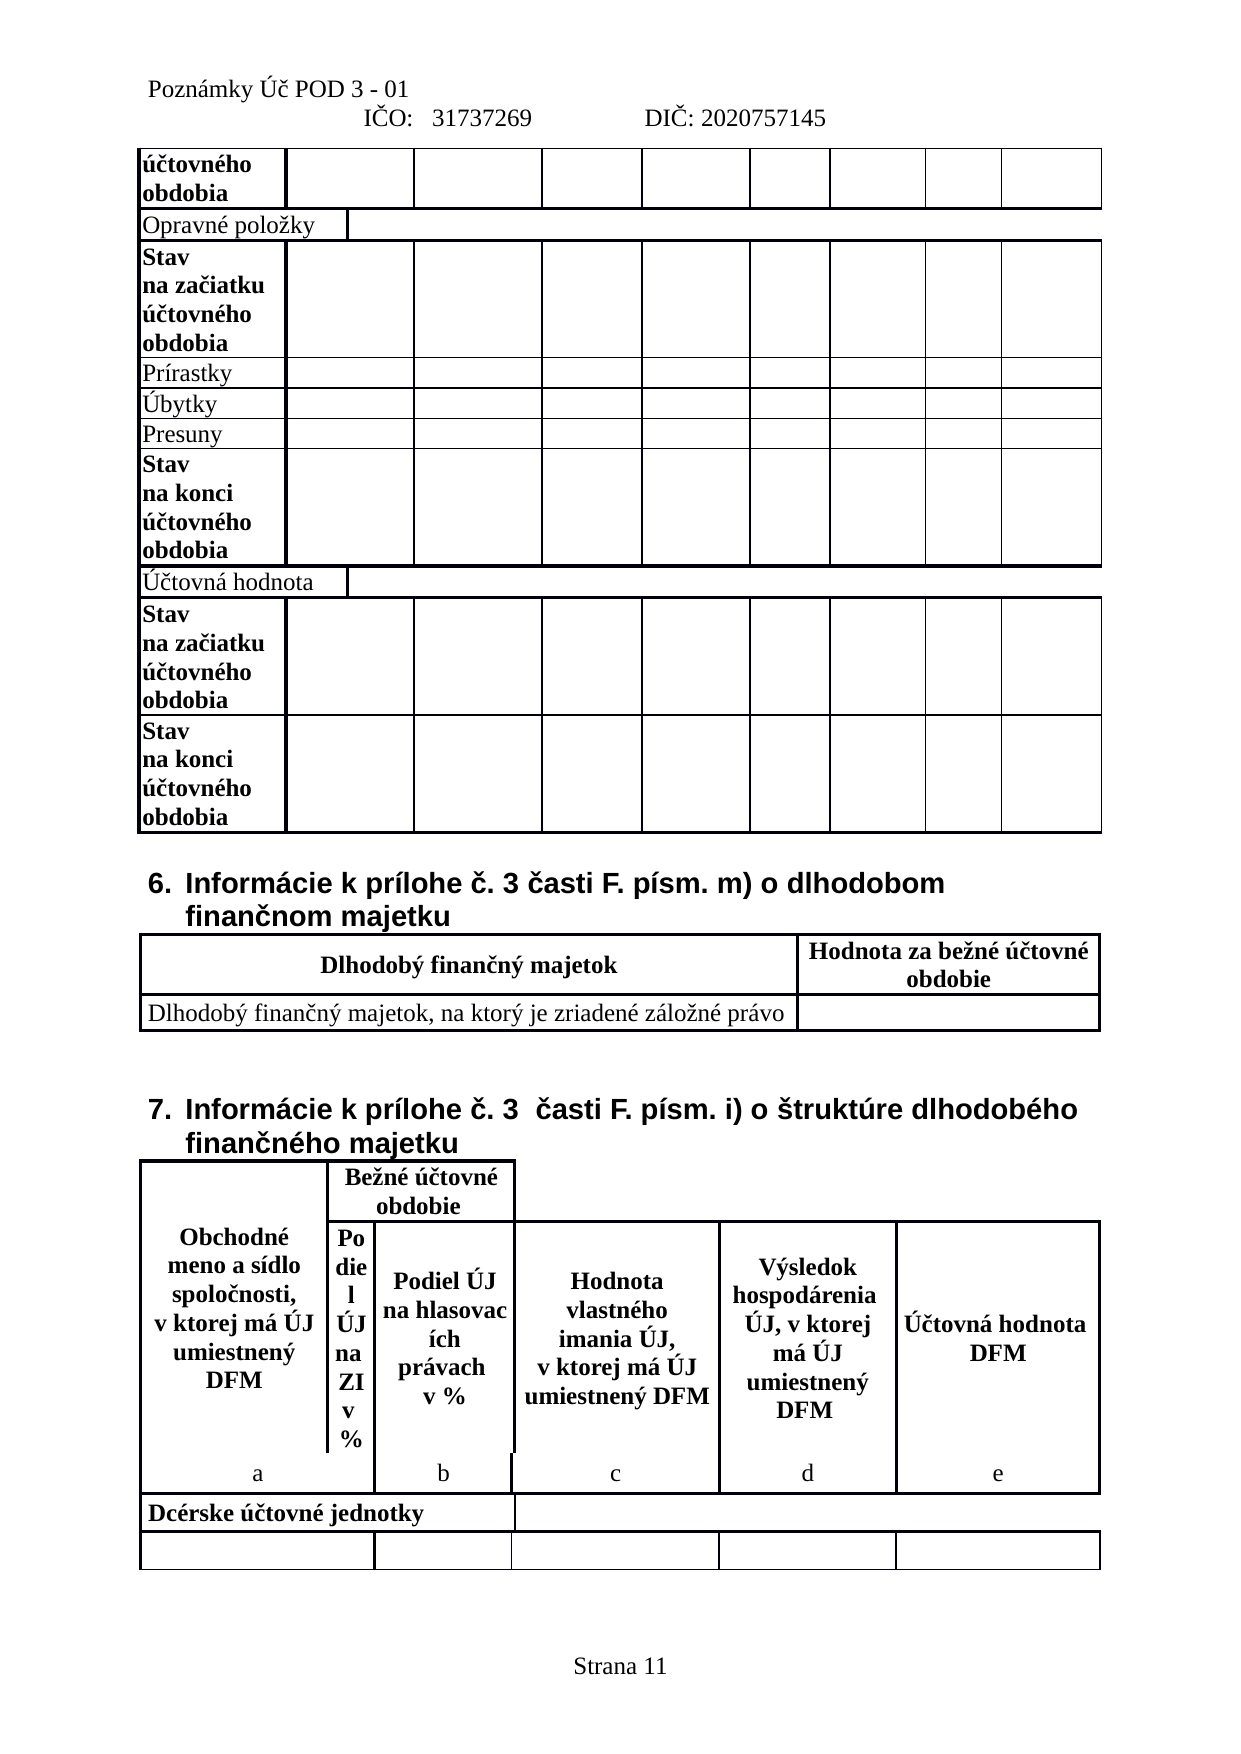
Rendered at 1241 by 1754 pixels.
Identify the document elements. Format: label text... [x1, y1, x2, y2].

table_cell [751, 599, 829, 714]
table_cell [926, 242, 1001, 357]
table_cell [926, 419, 1001, 448]
table_cell [751, 716, 829, 831]
table_cell [751, 358, 829, 387]
table_cell [512, 1533, 718, 1568]
table_cell [288, 419, 413, 448]
table_cell [415, 389, 541, 417]
table_header Obchodné meno a sídlo spoločnosti, v ktorej má ÚJ umiestnený DFM [142, 1163, 326, 1453]
table_cell [897, 1533, 1099, 1568]
table_cell [926, 599, 1001, 714]
table_cell [643, 599, 749, 714]
table_cell [415, 449, 541, 564]
table_cell Stav na konci účtovného obdobia [141, 716, 284, 831]
table_cell [643, 716, 749, 831]
table_cell [288, 716, 413, 831]
table_cell [543, 419, 641, 448]
table_cell [543, 599, 641, 714]
table_header Dlhodobý finančný majetok [142, 936, 796, 993]
table_cell e [898, 1453, 1098, 1492]
table_cell [831, 449, 925, 564]
table_cell [288, 149, 413, 207]
table_cell Dcérske účtovné jednotky [142, 1495, 514, 1530]
table_cell [543, 449, 641, 564]
table_cell [543, 149, 641, 207]
title Informácie k prílohe č. 3 časti F. písm. m) o dlhodobom finančnom majetku [148, 866, 1092, 933]
table_cell [415, 149, 541, 207]
table_cell [1002, 242, 1101, 357]
table_cell Stav na začiatku účtovného obdobia [141, 242, 284, 357]
table_cell [415, 242, 541, 357]
table_cell [415, 599, 541, 714]
table_cell [1002, 358, 1101, 387]
table_cell [926, 358, 1001, 387]
table_cell [643, 358, 749, 387]
table_cell [643, 389, 749, 417]
table_cell [831, 389, 925, 417]
table_cell [1002, 449, 1101, 564]
table_cell [543, 242, 641, 357]
table_cell [1002, 716, 1101, 831]
table_header Bežné účtovné obdobie [329, 1163, 513, 1220]
table_cell [751, 242, 829, 357]
table_cell b [376, 1453, 510, 1492]
table_cell [288, 242, 413, 357]
table_cell Podiel ÚJ na ZI v % [329, 1223, 373, 1453]
table_cell [799, 996, 1098, 1029]
table_cell [831, 419, 925, 448]
table_cell [831, 242, 925, 357]
table_cell Hodnota vlastného imania ÚJ, v ktorej má ÚJ umiestnený DFM [516, 1223, 718, 1453]
table_cell [831, 149, 925, 207]
table_cell [751, 389, 829, 417]
table_cell účtovného obdobia [141, 149, 284, 207]
table_cell [643, 449, 749, 564]
table_cell Účtovná hodnota [141, 568, 346, 596]
table_cell [751, 149, 829, 207]
table_cell Podiel ÚJ na hlasovacích právach v % [376, 1223, 513, 1453]
table_cell Dlhodobý finančný majetok, na ktorý je zriadené záložné právo [142, 996, 796, 1029]
table_cell [720, 1533, 895, 1568]
table_cell [288, 389, 413, 417]
table_cell Stav na začiatku účtovného obdobia [141, 599, 284, 714]
table_cell [926, 389, 1001, 417]
table_cell Presuny [141, 419, 284, 448]
table_cell [415, 419, 541, 448]
table_cell [1002, 149, 1101, 207]
table_cell [831, 358, 925, 387]
table_cell [543, 358, 641, 387]
table_cell [543, 716, 641, 831]
table_cell [1002, 389, 1101, 417]
table_cell [1002, 419, 1101, 448]
table_cell [415, 716, 541, 831]
table_cell [288, 599, 413, 714]
table_cell Prírastky [141, 358, 284, 387]
table_cell [288, 358, 413, 387]
table_cell Účtovná hodnota DFM [898, 1223, 1098, 1453]
table_cell c [513, 1453, 718, 1492]
table_cell [142, 1533, 373, 1568]
table_cell [926, 716, 1001, 831]
table_cell [415, 358, 541, 387]
table_cell [751, 449, 829, 564]
table_cell [288, 449, 413, 564]
table_header Hodnota za bežné účtovné obdobie [799, 936, 1098, 993]
table_cell a [142, 1453, 373, 1492]
table_cell [643, 149, 749, 207]
table_cell [376, 1533, 511, 1568]
table_cell Výsledok hospodárenia ÚJ, v ktorej má ÚJ umiestnený DFM [721, 1223, 895, 1453]
table_cell Úbytky [141, 389, 284, 417]
table_cell [926, 449, 1001, 564]
table_cell [831, 716, 925, 831]
table_cell [926, 149, 1001, 207]
title Informácie k prílohe č. 3 časti F. písm. i) o štruktúre dlhodobého finančného majetku [148, 1092, 1092, 1159]
table_cell Stav na konci účtovného obdobia [141, 449, 284, 564]
table_cell [543, 389, 641, 417]
table_cell [751, 419, 829, 448]
table_cell [1002, 599, 1101, 714]
table_cell d [721, 1453, 895, 1492]
table_cell [643, 242, 749, 357]
table_cell Opravné položky [141, 210, 346, 239]
table_cell [831, 599, 925, 714]
table_cell [643, 419, 749, 448]
